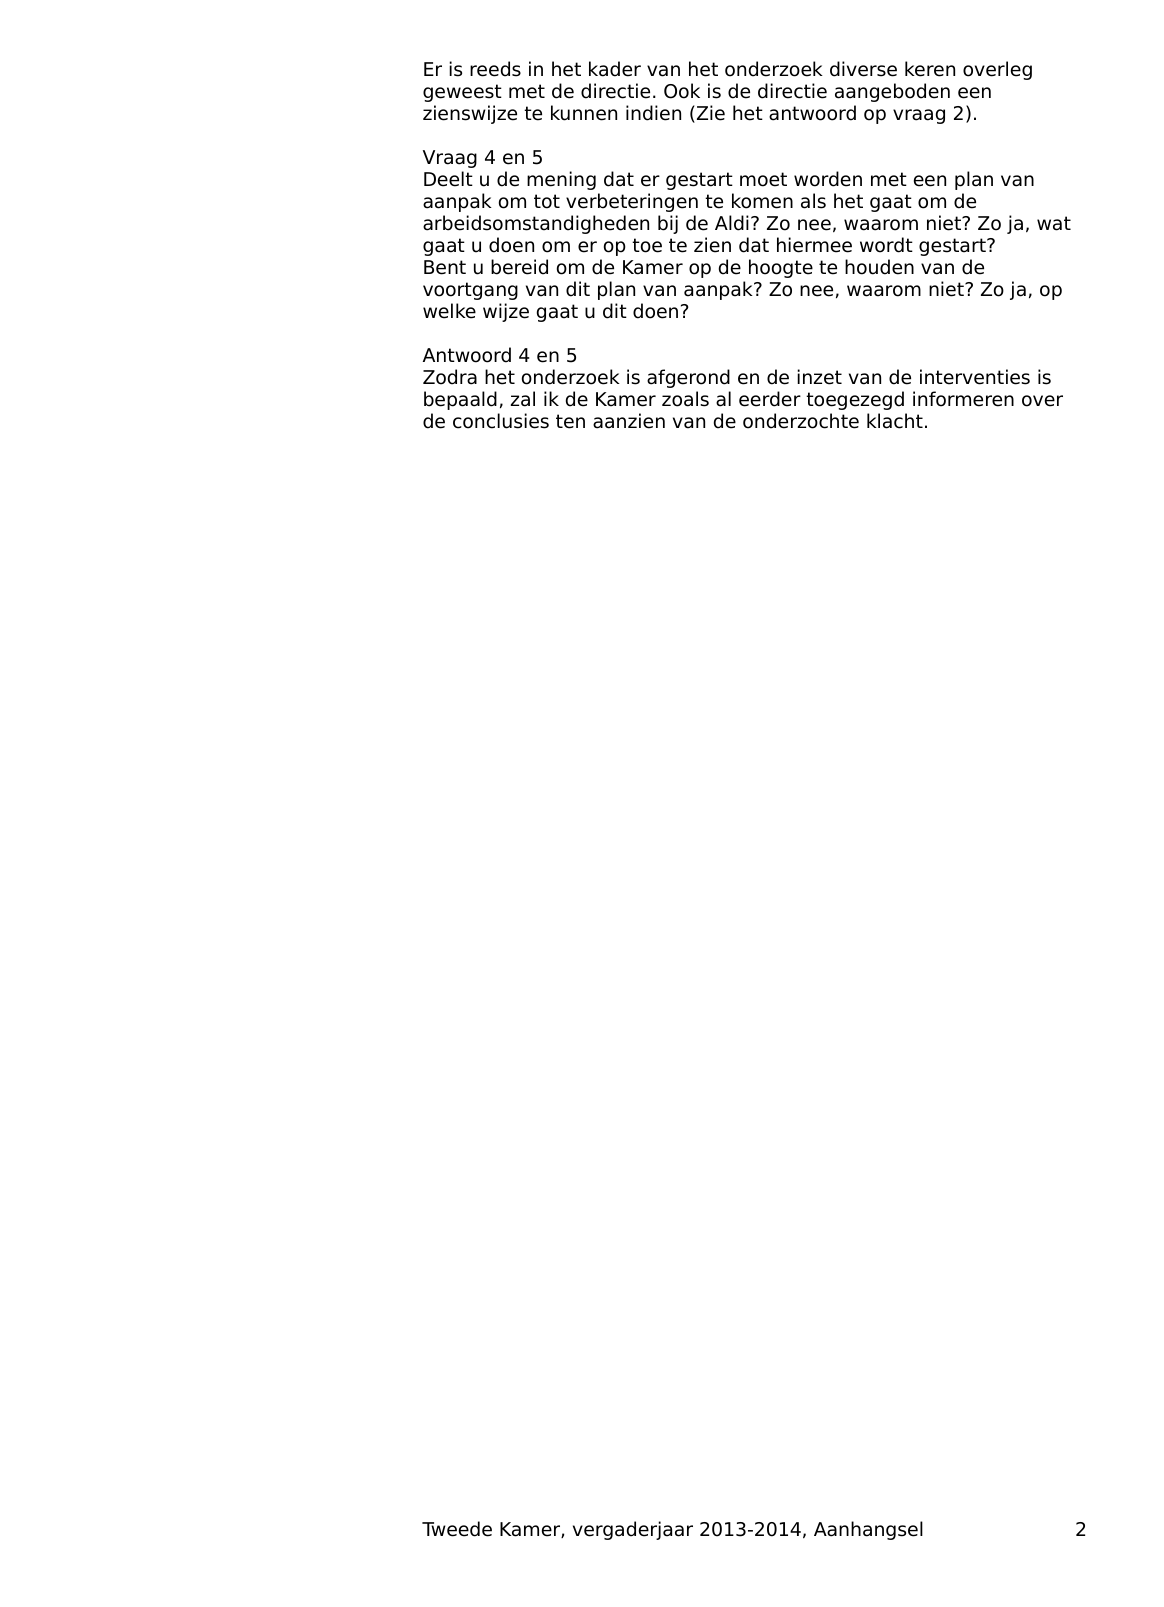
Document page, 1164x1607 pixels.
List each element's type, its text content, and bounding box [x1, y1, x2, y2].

text Deelt u de mening dat er gestart moet worden met een plan van aanpak om tot verbeteringen te komen als het gaat om de arbeidsomstandigheden bij de Aldi? Zo nee, waarom niet? Zo ja, wat gaat u doen om er op toe te zien dat hiermee wordt gestart? [422, 169, 1087, 257]
text Zodra het onderzoek is afgerond en de inzet van de interventies is bepaald, zal ik de Kamer zoals al eerder toegezegd informeren over de conclusies ten aanzien van de onderzochte klacht. [422, 367, 1087, 433]
text Vraag 4 en 5 [422, 147, 1087, 169]
text Bent u bereid om de Kamer op de hoogte te houden van de voortgang van dit plan van aanpak? Zo nee, waarom niet? Zo ja, op welke wijze gaat u dit doen? [422, 257, 1087, 323]
text Antwoord 4 en 5 [422, 345, 1087, 367]
text Er is reeds in het kader van het onderzoek diverse keren overleg geweest met de directie. Ook is de directie aangeboden een zienswijze te kunnen indien (Zie het antwoord op vraag 2). [422, 59, 1087, 125]
